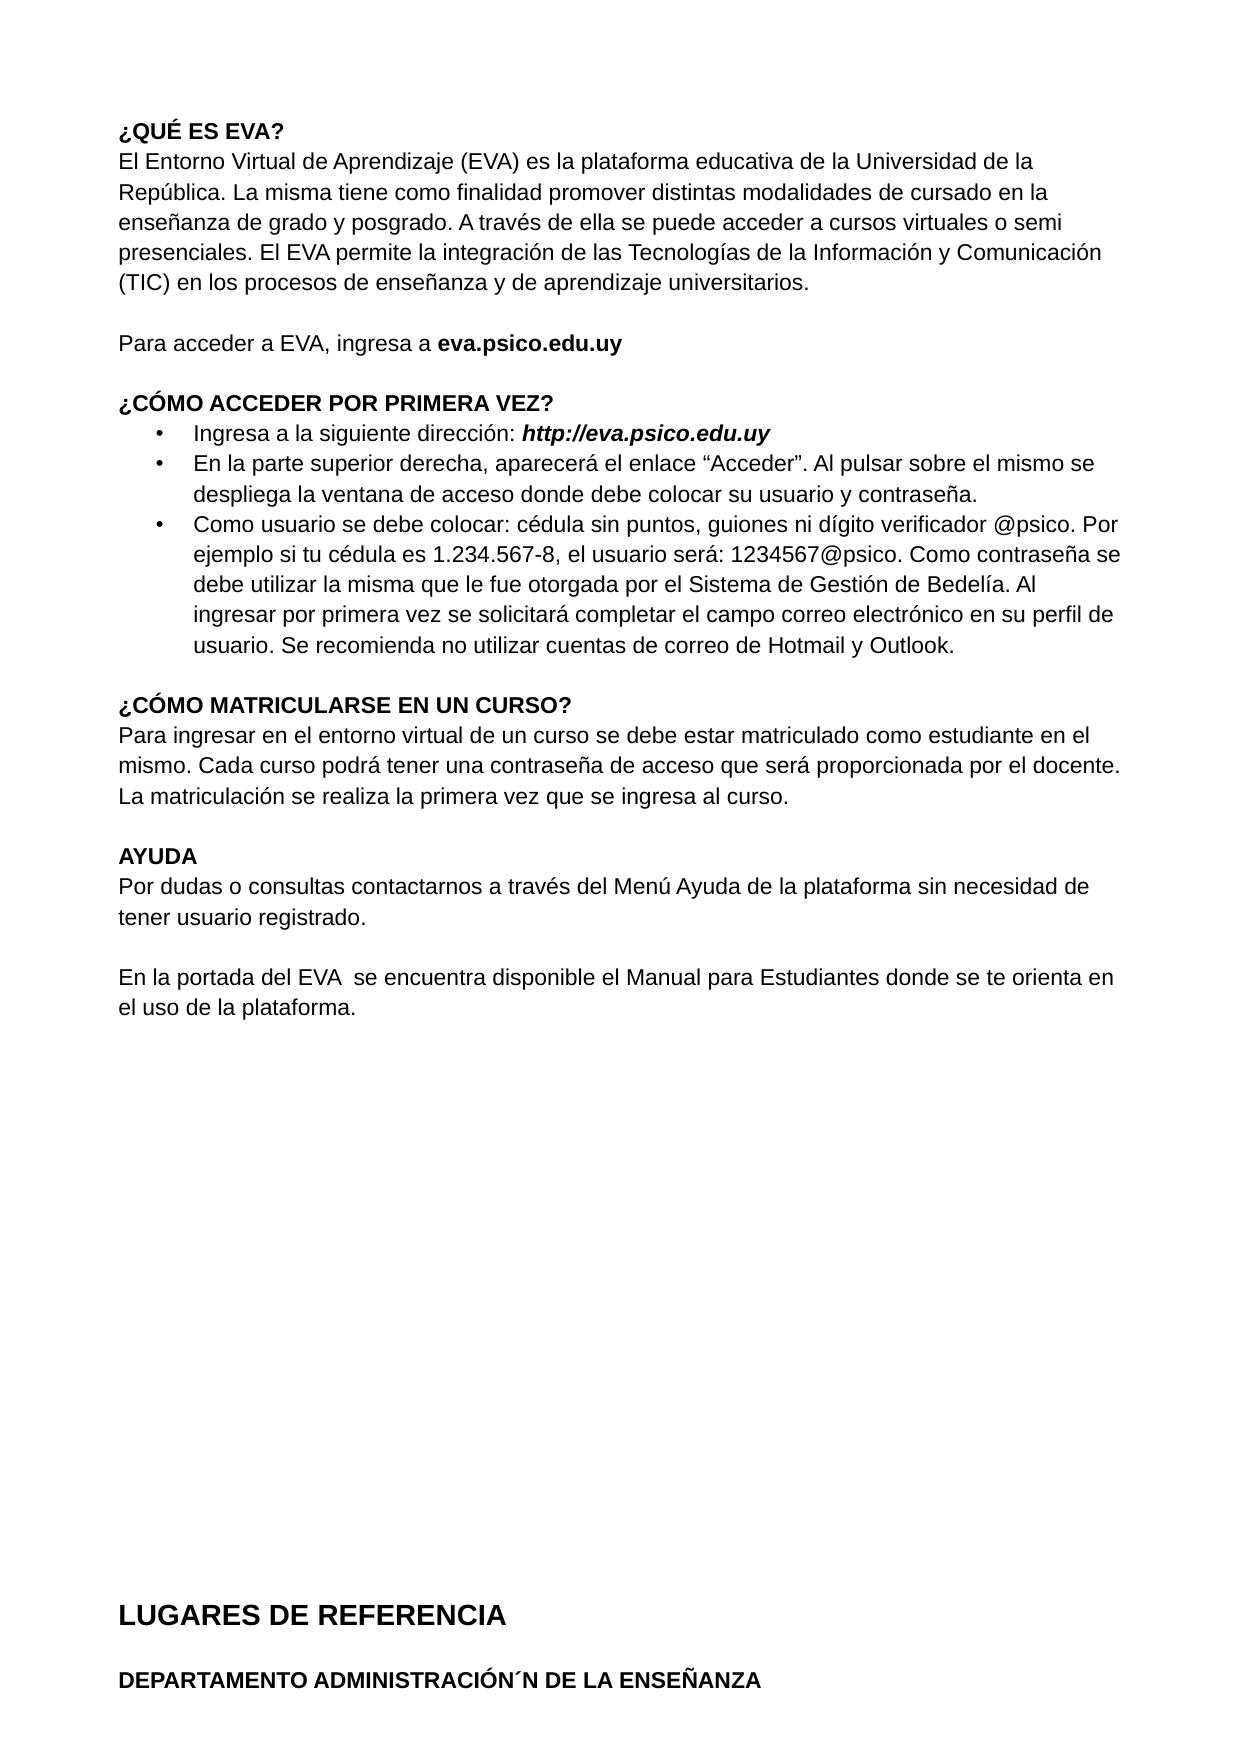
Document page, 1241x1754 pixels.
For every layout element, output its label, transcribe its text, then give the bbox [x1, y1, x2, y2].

text ¿QUÉ ES EVA? [118, 118, 1122, 144]
text Para acceder a EVA, ingresa a eva.psico.edu.uy [118, 329, 1122, 356]
text Para ingresar en el entorno virtual de un curso se debe estar matriculado como estudiante en el mismo. Cada curso podrá tener una contraseña de acceso que será proporcionada por el docente. [118, 722, 1122, 779]
list Ingresa a la siguiente dirección: http://eva.psico.edu.uy [156, 420, 1122, 447]
text DEPARTAMENTO ADMINISTRACIÓN´N DE LA ENSEÑANZA [118, 1667, 1122, 1693]
list Como usuario se debe colocar: cédula sin puntos, guiones ni dígito verificador @psico. Por ejemplo si tu cédula es 1.234.567-8, el usuario será: 1234567@psico. Como contraseña se debe utilizar la misma que le fue otorgada por el Sistema de Gestión de Bedelía. Al ingresar por primera vez se solicitará completar el campo correo electrónico en su perfil de usuario. Se recomienda no utilizar cuentas de correo de Hotmail y Outlook. [156, 511, 1122, 658]
text ¿CÓMO MATRICULARSE EN UN CURSO? [118, 692, 1122, 718]
text La matriculación se realiza la primera vez que se ingresa al curso. [118, 783, 1122, 809]
text En la portada del EVA se encuentra disponible el Manual para Estudiantes donde se te orienta en el uso de la plataforma. [118, 964, 1122, 1021]
text ¿CÓMO ACCEDER POR PRIMERA VEZ? [118, 390, 1122, 416]
text AYUDA [118, 843, 1122, 869]
text LUGARES DE REFERENCIA [118, 1598, 1122, 1632]
text Por dudas o consultas contactarnos a través del Menú Ayuda de la plataforma sin necesidad de tener usuario registrado. [118, 873, 1122, 930]
text El Entorno Virtual de Aprendizaje (EVA) es la plataforma educativa de la Universidad de la República. La misma tiene como finalidad promover distintas modalidades de cursado en la enseñanza de grado y posgrado. A través de ella se puede acceder a cursos virtuales o semi presenciales. El EVA permite la integración de las Tecnologías de la Información y Comunicación (TIC) en los procesos de enseñanza y de aprendizaje universitarios. [118, 148, 1122, 296]
list En la parte superior derecha, aparecerá el enlace “Acceder”. Al pulsar sobre el mismo se despliega la ventana de acceso donde debe colocar su usuario y contraseña. [156, 450, 1122, 507]
